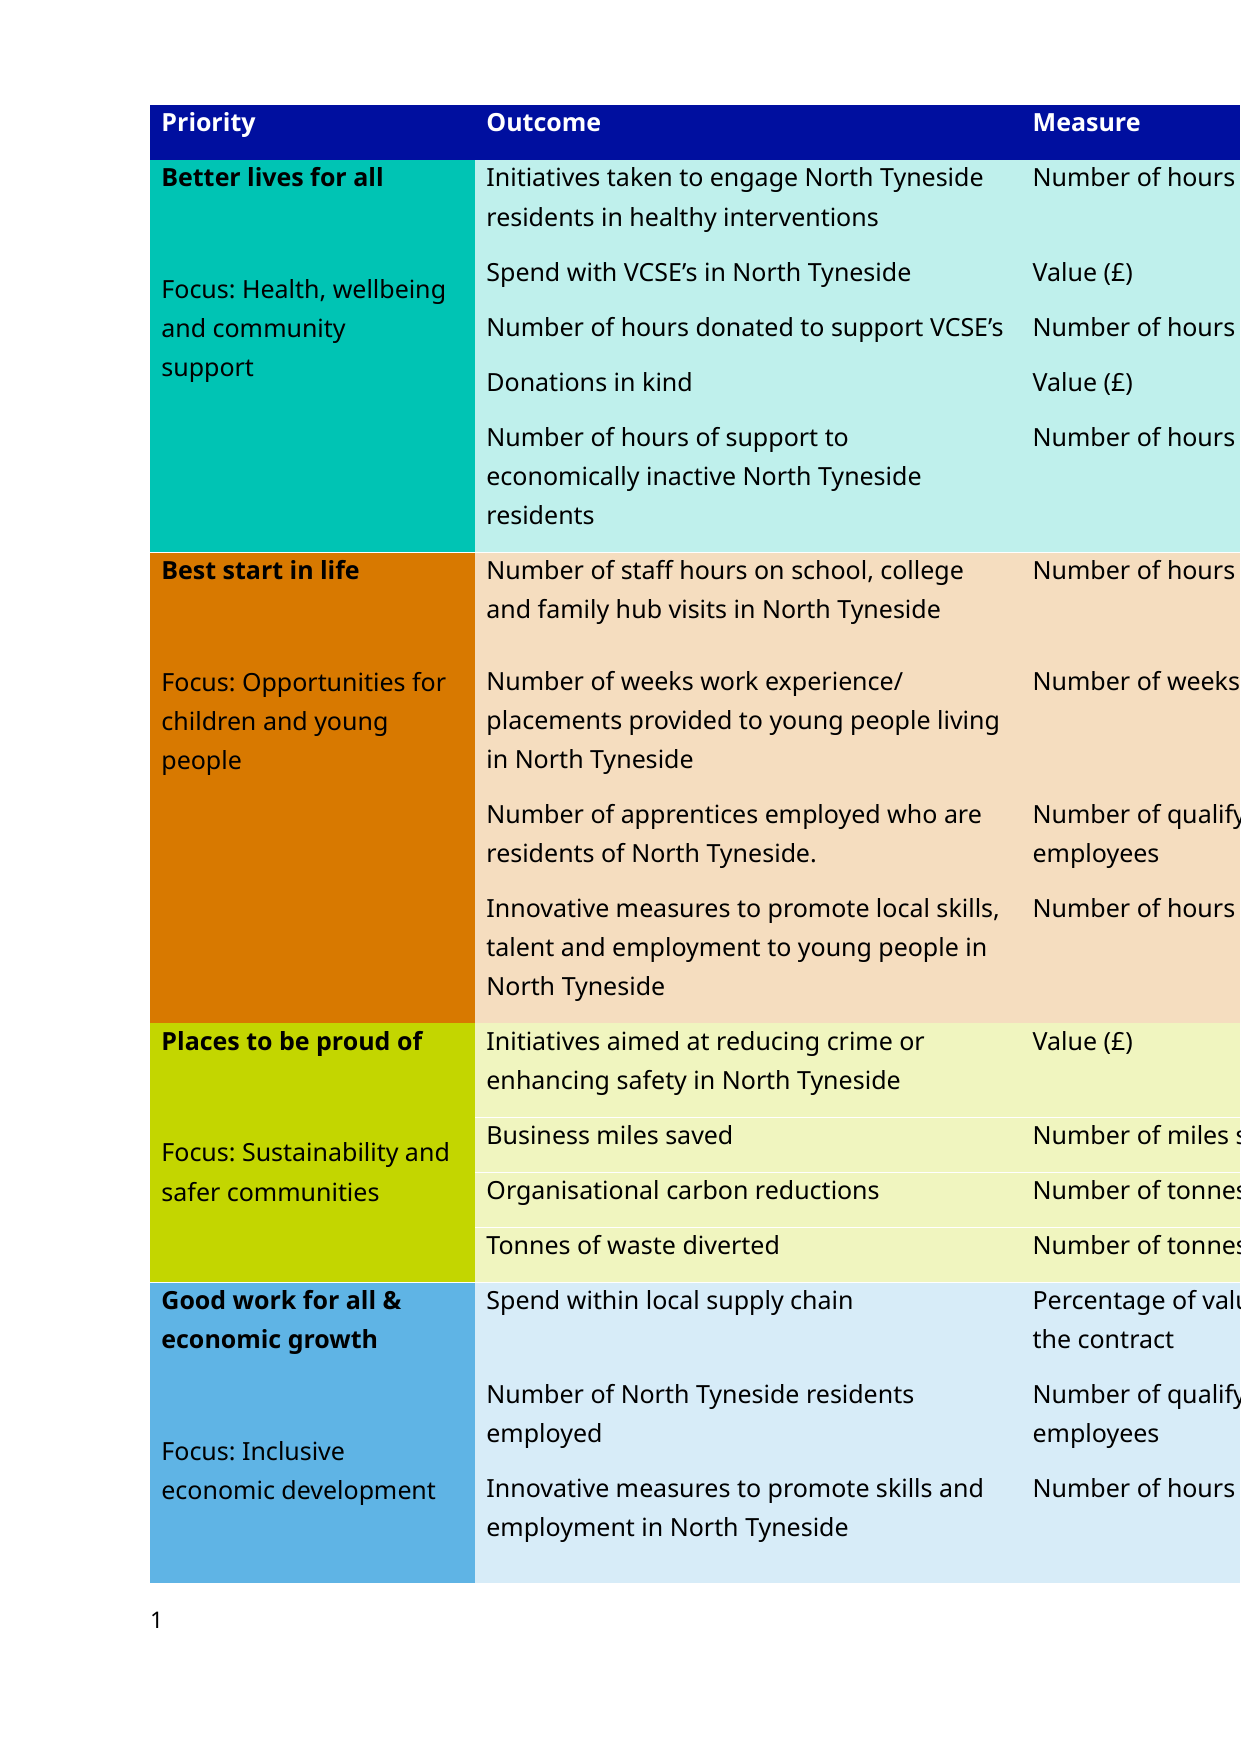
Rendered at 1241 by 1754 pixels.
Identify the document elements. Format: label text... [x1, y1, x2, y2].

table_cell Number of hours [1021, 553, 1240, 663]
table_cell Innovative measures to promote local skills, talent and employment to young people in North Tyneside [475, 890, 1021, 1023]
table_cell Number of hours [1021, 1471, 1240, 1583]
table_cell Value (£) [1021, 364, 1240, 419]
table_cell Spend with VCSE’s in North Tyneside [475, 254, 1021, 309]
table_cell Number of hours [1021, 309, 1240, 364]
table_cell Number of hours [1021, 890, 1240, 1023]
table_cell Places to be proud of Focus: Sustainability and safer communities [150, 1023, 475, 1282]
table_cell Spend within local supply chain [475, 1283, 1021, 1377]
table_cell Tonnes of waste diverted [475, 1228, 1021, 1282]
table_cell Number of tonnes [1021, 1228, 1240, 1282]
table_cell Number of qualifying employees [1021, 796, 1240, 890]
table_cell Business miles saved [475, 1118, 1021, 1172]
table_cell Number of hours donated to support VCSE’s [475, 309, 1021, 364]
table_cell Number of North Tyneside residents employed [475, 1377, 1021, 1471]
table_cell Innovative measures to promote skills and employment in North Tyneside [475, 1471, 1021, 1583]
table_cell Value (£) [1021, 254, 1240, 309]
table_cell Number of miles saved [1021, 1118, 1240, 1172]
table_cell Number of apprentices employed who are residents of North Tyneside. [475, 796, 1021, 890]
table_cell Number of staff hours on school, college and family hub visits in North Tyneside [475, 553, 1021, 663]
table_header Measure [1021, 105, 1240, 160]
table_cell Best start in life Focus: Opportunities for children and young people [150, 553, 475, 1023]
table_cell Number of hours of support to economically inactive North Tyneside residents [475, 419, 1021, 552]
table_cell Number of qualifying employees [1021, 1377, 1240, 1471]
table_cell Number of tonnes [1021, 1173, 1240, 1227]
table_cell Initiatives taken to engage North Tyneside residents in healthy interventions [475, 160, 1021, 254]
table_cell Value (£) [1021, 1023, 1240, 1117]
table_cell Initiatives aimed at reducing crime or enhancing safety in North Tyneside [475, 1023, 1021, 1117]
table_cell Number of hours [1021, 419, 1240, 552]
table_cell Percentage of value of the contract [1021, 1283, 1240, 1377]
table_cell Donations in kind [475, 364, 1021, 419]
table_cell Organisational carbon reductions [475, 1173, 1021, 1227]
table_cell Number of hours [1021, 160, 1240, 254]
table_cell Good work for all & economic growth Focus: Inclusive economic development [150, 1283, 475, 1583]
table_cell Number of weeks [1021, 663, 1240, 796]
table_cell Number of weeks work experience/ placements provided to young people living in North Tyneside [475, 663, 1021, 796]
table_header Priority [150, 105, 475, 160]
table_cell Better lives for all Focus: Health, wellbeing and community support [150, 160, 475, 552]
table_header Outcome [475, 105, 1021, 160]
